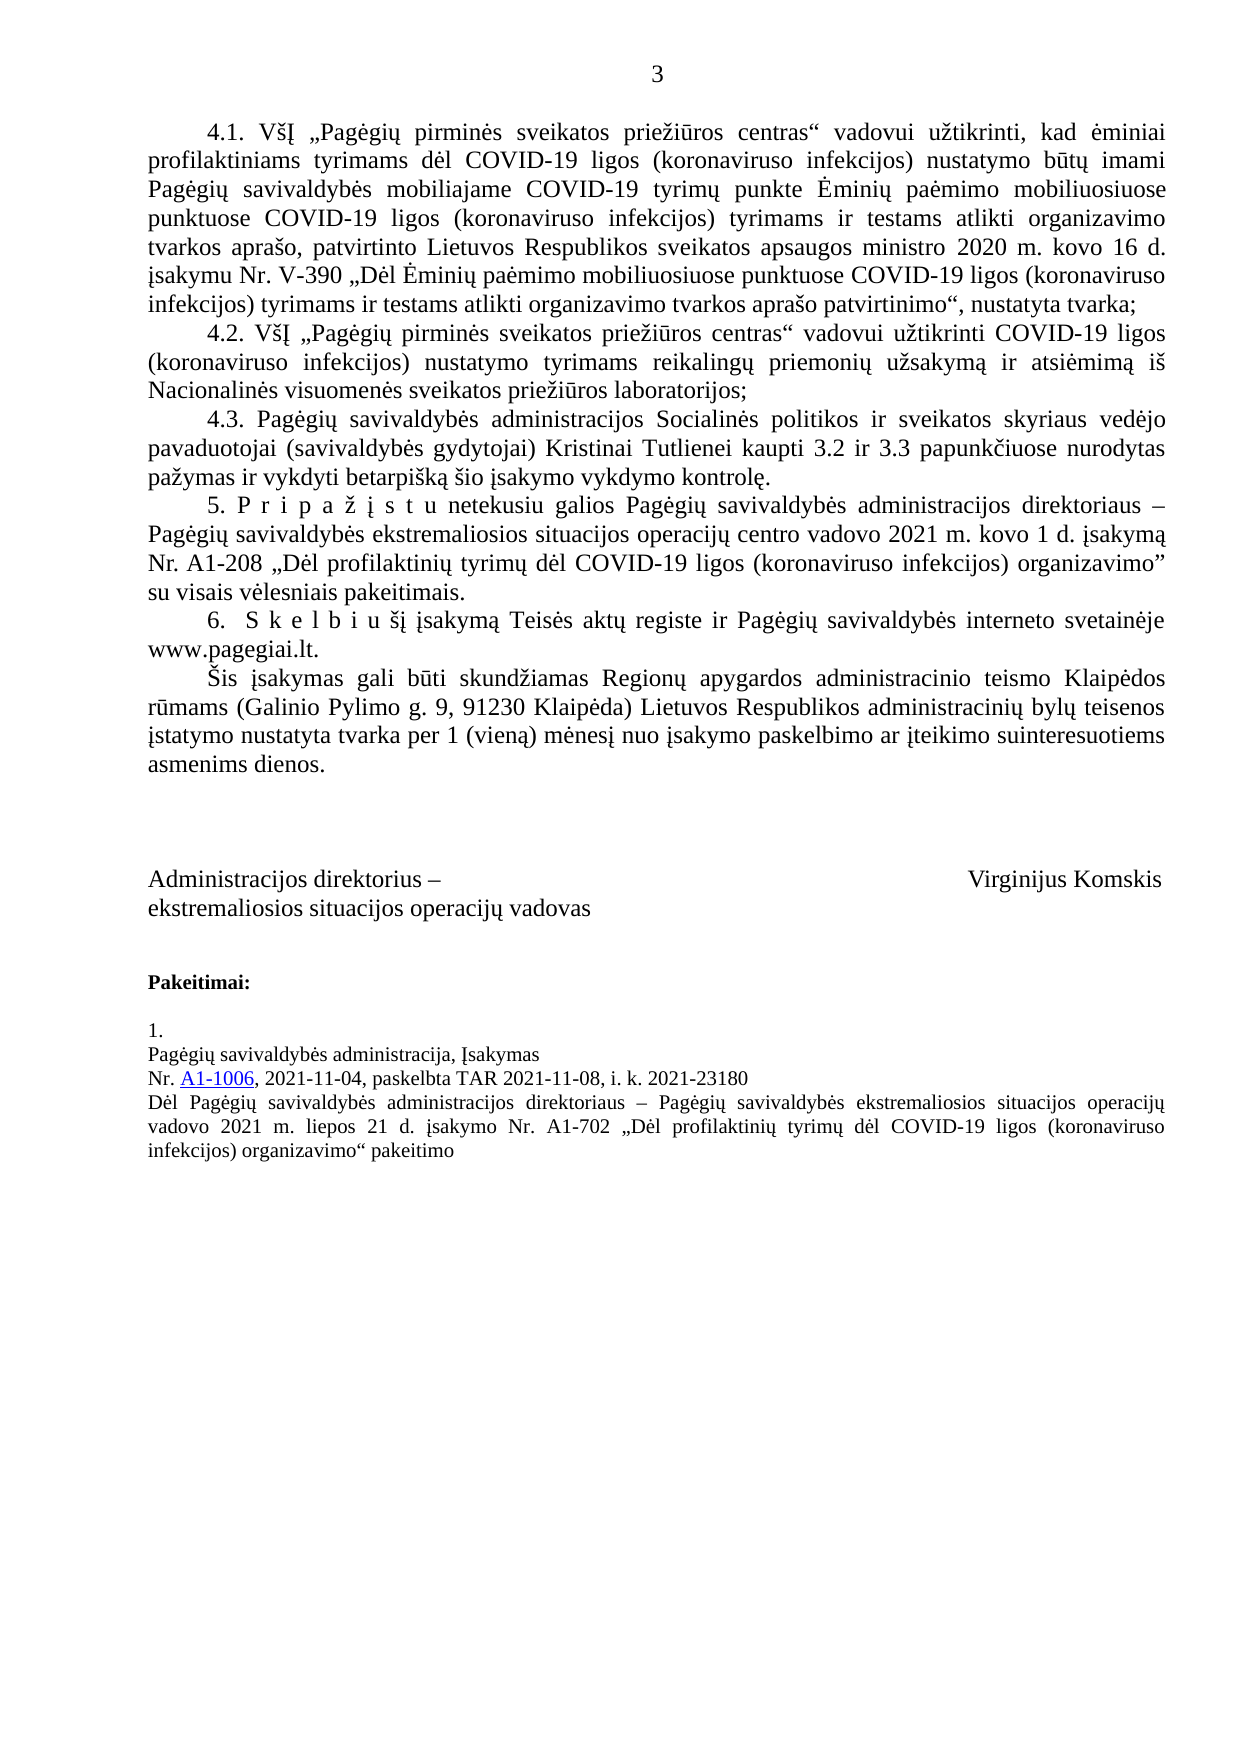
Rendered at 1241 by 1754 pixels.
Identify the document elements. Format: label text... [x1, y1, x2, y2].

text ekstremaliosios situacijos operacijų vadovas [148, 893, 1167, 922]
text 1. [148, 1018, 1167, 1042]
text 6. S k e l b i u šį įsakymą Teisės aktų registe ir Pagėgių savivaldybės interneto svetainėje www.pagegiai.lt. [148, 605, 1167, 663]
text Šis įsakymas gali būti skundžiamas Regionų apygardos administracinio teismo Klaipėdos rūmams (Galinio Pylimo g. 9, 91230 Klaipėda) Lietuvos Respublikos administracinių bylų teisenos įstatymo nustatyta tvarka per 1 (vieną) mėnesį nuo įsakymo paskelbimo ar įteikimo suinteresuotiems asmenims dienos. [148, 663, 1167, 778]
text 4.1. VšĮ „Pagėgių pirminės sveikatos priežiūros centras“ vadovui užtikrinti, kad ėminiai profilaktiniams tyrimams dėl COVID-19 ligos (koronaviruso infekcijos) nustatymo būtų imami Pagėgių savivaldybės mobiliajame COVID-19 tyrimų punkte Ėminių paėmimo mobiliuosiuose punktuose COVID-19 ligos (koronaviruso infekcijos) tyrimams ir testams atlikti organizavimo tvarkos aprašo, patvirtinto Lietuvos Respublikos sveikatos apsaugos ministro 2020 m. kovo 16 d. įsakymu Nr. V-390 „Dėl Ėminių paėmimo mobiliuosiuose punktuose COVID-19 ligos (koronaviruso infekcijos) tyrimams ir testams atlikti organizavimo tvarkos aprašo patvirtinimo“, nustatyta tvarka; [148, 117, 1167, 318]
text Dėl Pagėgių savivaldybės administracijos direktoriaus – Pagėgių savivaldybės ekstremaliosios situacijos operacijų vadovo 2021 m. liepos 21 d. įsakymo Nr. A1-702 „Dėl profilaktinių tyrimų dėl COVID-19 ligos (koronaviruso infekcijos) organizavimo“ pakeitimo [148, 1090, 1167, 1162]
text Pagėgių savivaldybės administracija, Įsakymas [148, 1042, 1167, 1066]
text 5. P r i p a ž į s t u netekusiu galios Pagėgių savivaldybės administracijos direktoriaus – Pagėgių savivaldybės ekstremaliosios situacijos operacijų centro vadovo 2021 m. kovo 1 d. įsakymą Nr. A1-208 „Dėl profilaktinių tyrimų dėl COVID-19 ligos (koronaviruso infekcijos) organizavimo” su visais vėlesniais pakeitimais. [148, 490, 1167, 605]
text 4.3. Pagėgių savivaldybės administracijos Socialinės politikos ir sveikatos skyriaus vedėjo pavaduotojai (savivaldybės gydytojai) Kristinai Tutlienei kaupti 3.2 ir 3.3 papunkčiuose nurodytas pažymas ir vykdyti betarpišką šio įsakymo vykdymo kontrolę. [148, 404, 1167, 490]
text Pakeitimai: [148, 970, 1167, 994]
text Nr. A1-1006, 2021-11-04, paskelbta TAR 2021-11-08, i. k. 2021-23180 [148, 1066, 1167, 1090]
text 4.2. VšĮ „Pagėgių pirminės sveikatos priežiūros centras“ vadovui užtikrinti COVID-19 ligos (koronaviruso infekcijos) nustatymo tyrimams reikalingų priemonių užsakymą ir atsiėmimą iš Nacionalinės visuomenės sveikatos priežiūros laboratorijos; [148, 318, 1167, 404]
text Administracijos direktorius – Virginijus Komskis [148, 864, 1167, 893]
